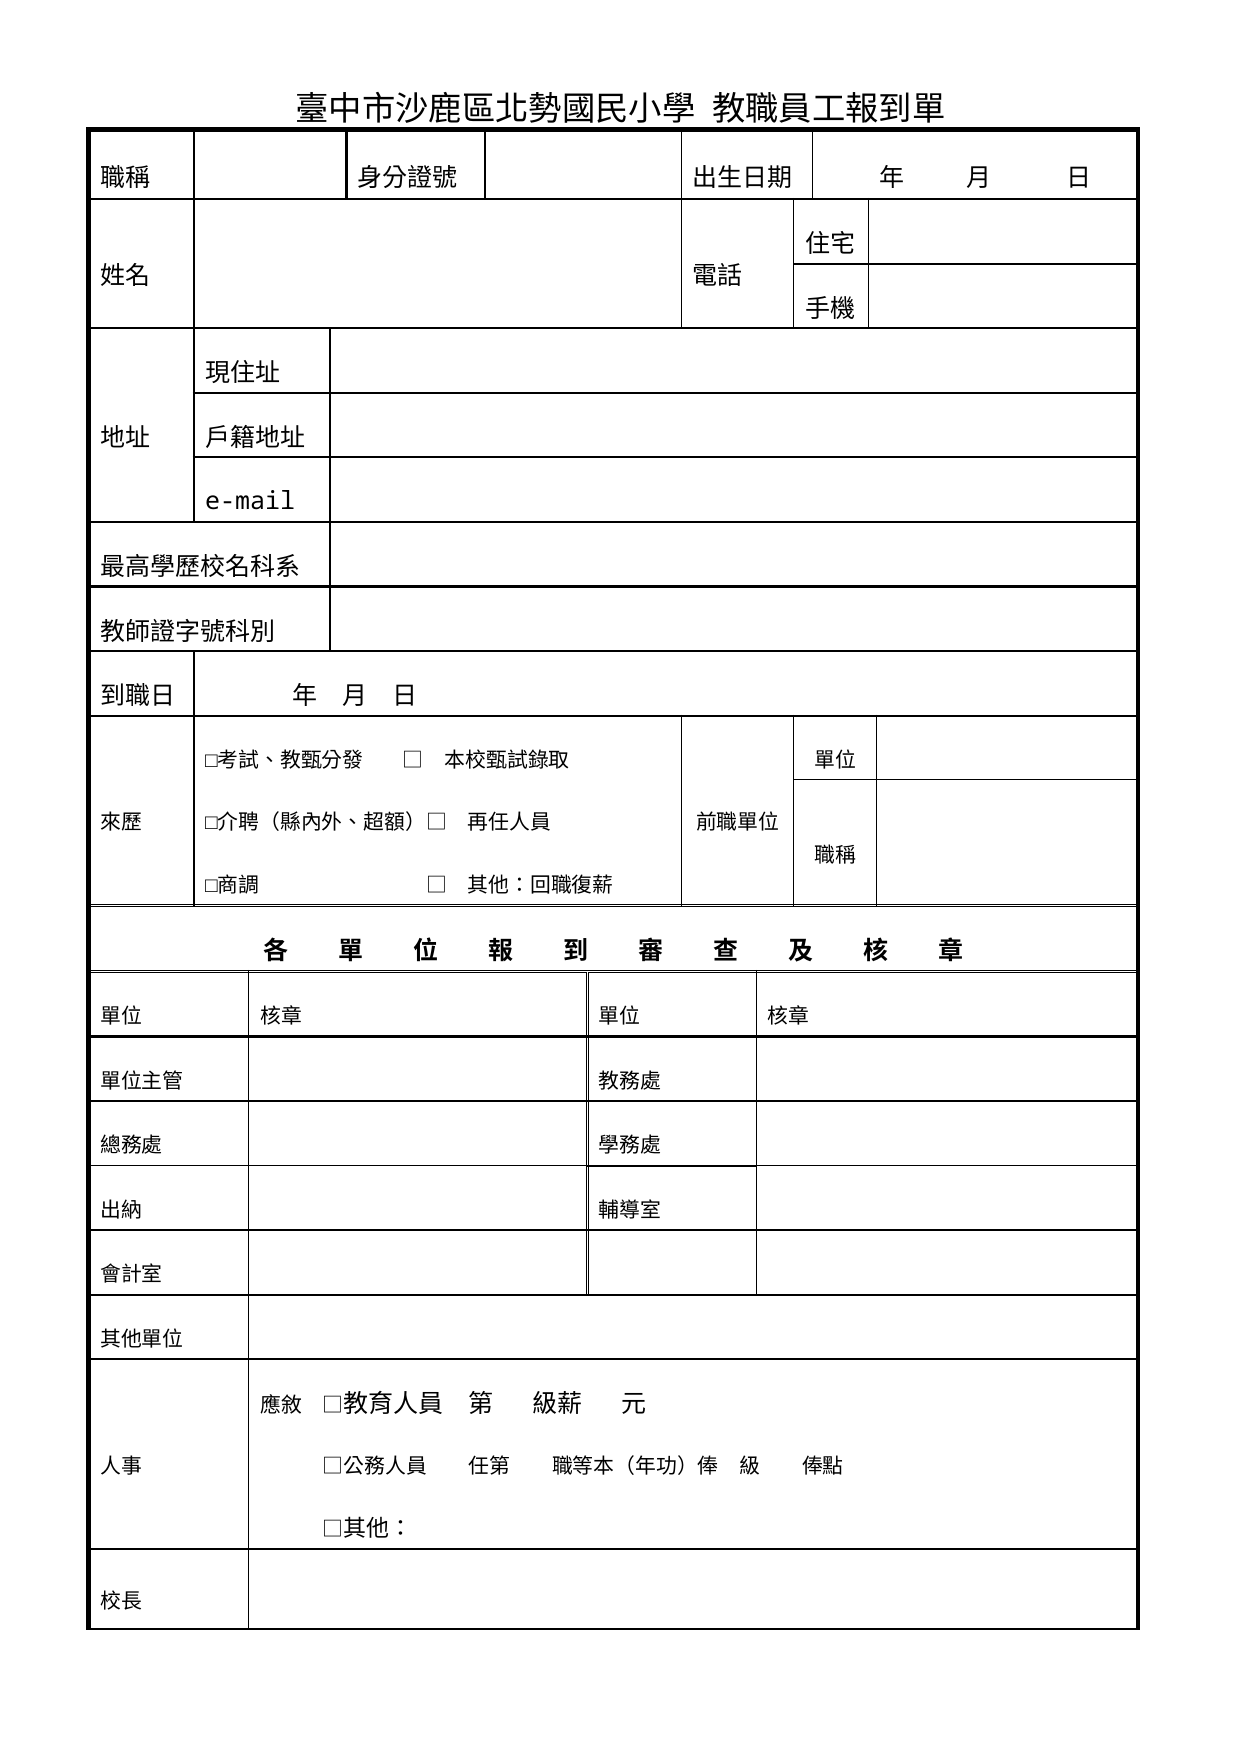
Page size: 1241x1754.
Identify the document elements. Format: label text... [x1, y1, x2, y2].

table_header 身分證號 [348, 132, 484, 198]
table_cell 住宅 [794, 200, 868, 262]
table_cell [331, 394, 1136, 456]
table_header [486, 132, 681, 198]
table_cell 職稱 [794, 780, 876, 904]
table_cell [249, 1038, 586, 1100]
table_cell 手機 [794, 265, 868, 327]
table_cell 應敘 □教育人員 第 級薪 元 □公務人員 任第 職等本（年功）俸 級 俸點 □其他： [249, 1360, 1136, 1548]
table_cell 現住址 [195, 329, 329, 392]
table_cell 姓名 [91, 200, 193, 327]
table_cell 其他單位 [91, 1296, 248, 1358]
table_cell [331, 329, 1136, 392]
table_cell 來歷 [91, 717, 193, 904]
table_cell 各 單 位 報 到 審 查 及 核 章 [91, 907, 1136, 970]
table_cell 教務處 [589, 1038, 756, 1100]
table_cell 出納 [91, 1166, 248, 1229]
table_cell 核章 [249, 973, 586, 1035]
table_cell 單位 [589, 973, 756, 1035]
table_cell [249, 1231, 586, 1294]
table_cell 總務處 [91, 1102, 248, 1164]
table_header 出生日期 [682, 132, 812, 198]
table_header 年 月 日 [813, 132, 1136, 198]
table_cell [249, 1296, 1136, 1358]
table_cell 地址 [91, 329, 193, 521]
table_cell 單位 [91, 973, 248, 1035]
table_header 職稱 [91, 132, 193, 198]
table_cell [877, 717, 1136, 779]
table_cell [757, 1231, 1136, 1294]
table_cell 輔導室 [589, 1167, 756, 1229]
table_cell [195, 200, 681, 327]
table_cell □考試、教甄分發 □ 本校甄試錄取 □介聘（縣內外、超額）□ 再任人員 □商調 □ 其他：回職復薪 [195, 717, 681, 904]
table_header [195, 132, 345, 198]
table_cell 核章 [757, 973, 1136, 1035]
table_cell 前職單位 [682, 717, 793, 904]
table_cell 最高學歷校名科系 [91, 523, 329, 585]
table_cell [331, 458, 1136, 521]
table_cell [249, 1550, 1136, 1628]
table_cell [869, 265, 1136, 327]
table_cell [757, 1038, 1136, 1100]
table_cell 年 月 日 [195, 652, 1136, 714]
table_cell 到職日 [91, 652, 193, 714]
table_cell [249, 1102, 586, 1164]
table_cell [331, 523, 1136, 585]
table_cell 教師證字號科別 [91, 588, 329, 650]
table_cell [877, 780, 1136, 904]
table_cell 戶籍地址 [195, 394, 329, 456]
table_cell 學務處 [589, 1102, 756, 1164]
table_cell [869, 200, 1136, 262]
table_cell [249, 1166, 586, 1229]
table_cell 單位 [794, 717, 876, 779]
table_cell e-mail [195, 458, 329, 521]
table_cell 人事 [91, 1360, 248, 1548]
table_cell 單位主管 [91, 1038, 248, 1100]
table_cell [589, 1231, 756, 1294]
table_cell [331, 588, 1136, 650]
text 臺中市沙鹿區北勢國民小學 教職員工報到單 [89, 64, 1152, 127]
table_cell 會計室 [91, 1231, 248, 1294]
table_cell [757, 1102, 1136, 1164]
table_cell [757, 1166, 1136, 1229]
table_cell 校長 [91, 1550, 248, 1628]
table_cell 電話 [682, 200, 793, 327]
